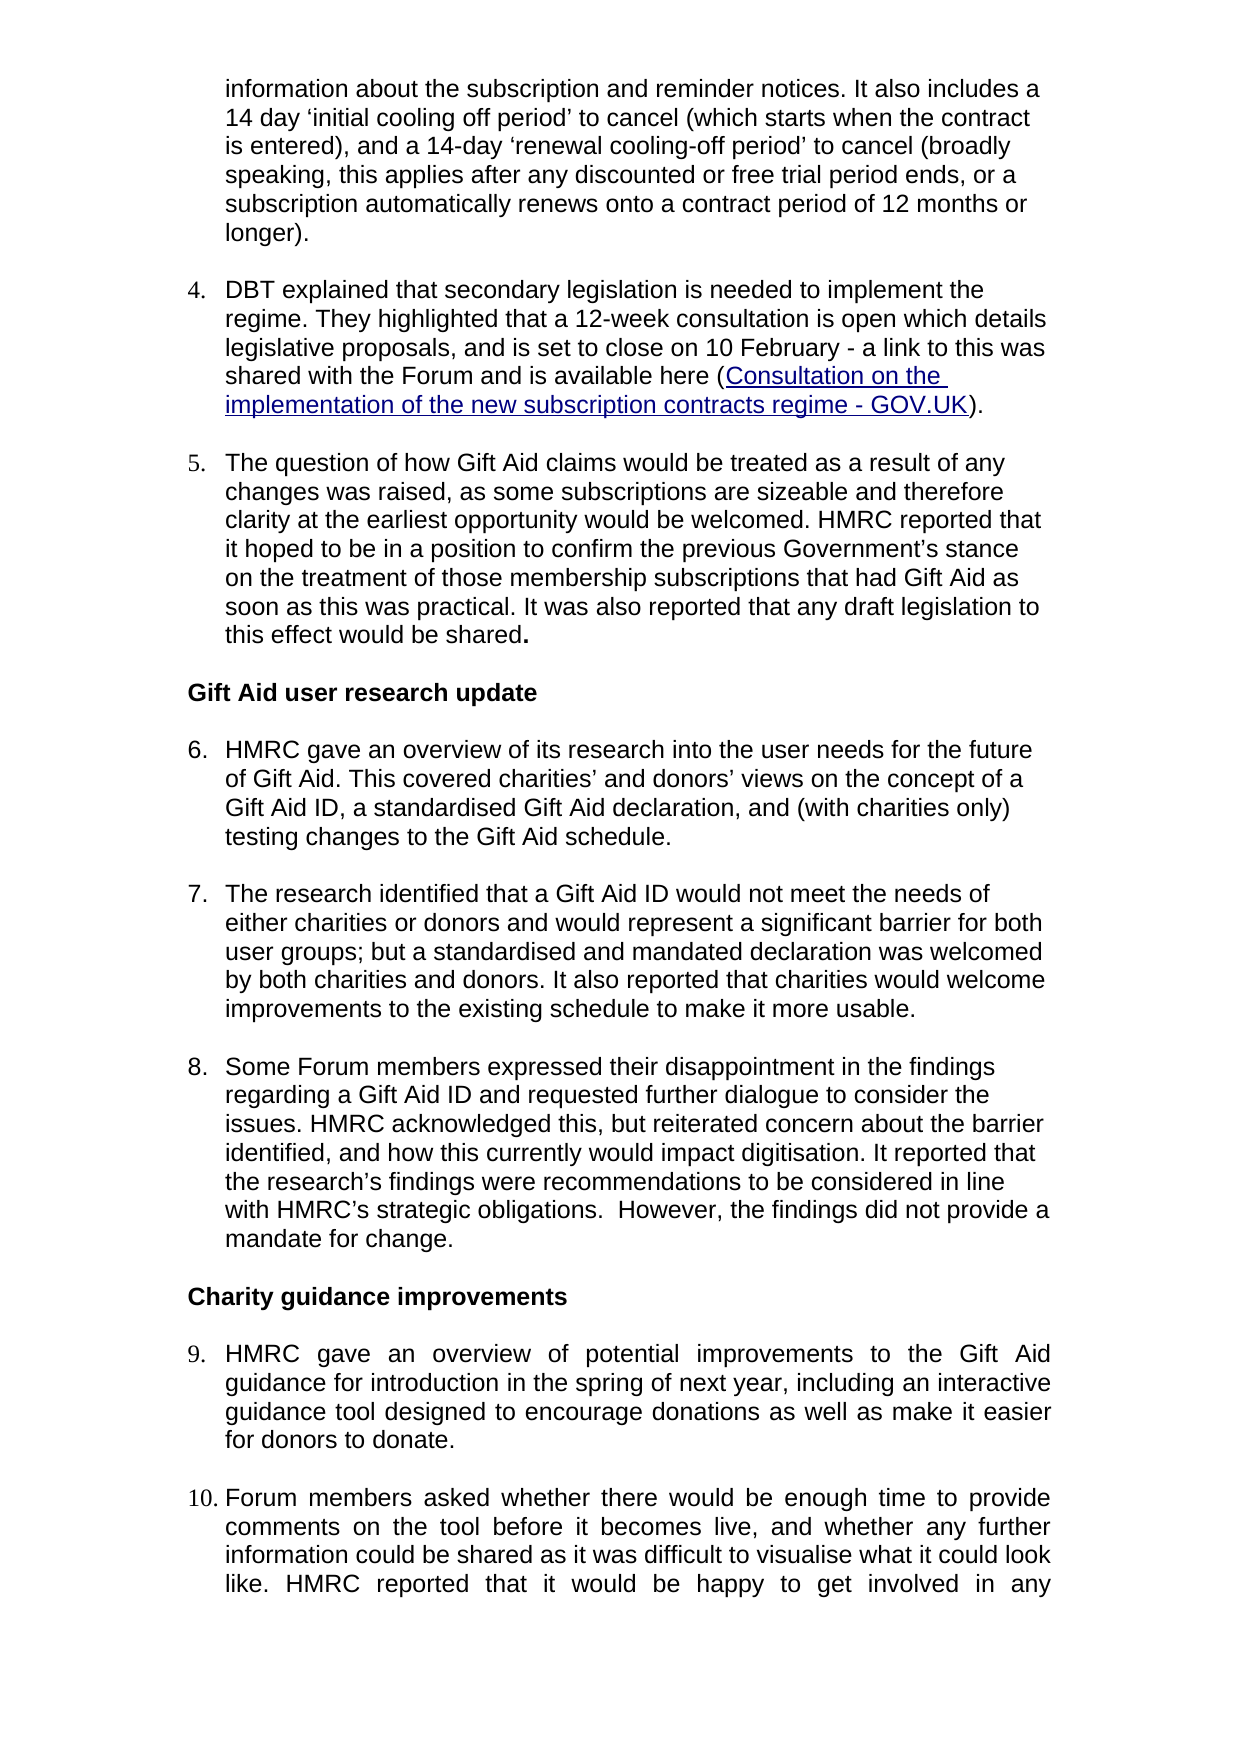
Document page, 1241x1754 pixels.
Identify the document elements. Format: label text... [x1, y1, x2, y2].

list information about the subscription and reminder notices. It also includes a 14 day ‘initial cooling off period’ to cancel (which starts when the contract is entered), and a 14-day ‘renewal cooling-off period’ to cancel (broadly speaking, this applies after any discounted or free trial period ends, or a subscription automatically renews onto a contract period of 12 months or longer). [187, 74, 1053, 246]
list Some Forum members expressed their disappointment in the findings regarding a Gift Aid ID and requested further dialogue to consider the issues. HMRC acknowledged this, but reiterated concern about the barrier identified, and how this currently would impact digitisation. It reported that the research’s findings were recommendations to be considered in line with HMRC’s strategic obligations. However, the findings did not provide a mandate for change. [187, 1051, 1053, 1253]
list DBT explained that secondary legislation is needed to implement the regime. They highlighted that a 12-week consultation is open which details legislative proposals, and is set to close on 10 February - a link to this was shared with the Forum and is available here (Consultation on the implementation of the new subscription contracts regime - GOV.UK). [187, 275, 1053, 419]
list HMRC gave an overview of its research into the user needs for the future of Gift Aid. This covered charities’ and donors’ views on the concept of a Gift Aid ID, a standardised Gift Aid declaration, and (with charities only) testing changes to the Gift Aid schedule. [187, 735, 1053, 850]
text Charity guidance improvements [187, 1281, 1053, 1310]
list The question of how Gift Aid claims would be treated as a result of any changes was raised, as some subscriptions are sizeable and therefore clarity at the earliest opportunity would be welcomed. HMRC reported that it hoped to be in a position to confirm the previous Government’s stance on the treatment of those membership subscriptions that had Gift Aid as soon as this was practical. It was also reported that any draft legislation to this effect would be shared. [187, 448, 1053, 649]
text Gift Aid user research update [187, 678, 1053, 706]
list The research identified that a Gift Aid ID would not meet the needs of either charities or donors and would represent a significant barrier for both user groups; but a standardised and mandated declaration was welcomed by both charities and donors. It also reported that charities would welcome improvements to the existing schedule to make it more usable. [187, 879, 1053, 1023]
list HMRC gave an overview of potential improvements to the Gift Aid guidance for introduction in the spring of next year, including an interactive guidance tool designed to encourage donations as well as make it easier for donors to donate. [187, 1339, 1053, 1454]
list Forum members asked whether there would be enough time to provide comments on the tool before it becomes live, and whether any further information could be shared as it was difficult to visualise what it could look like. HMRC reported that it would be happy to get involved in any [187, 1483, 1053, 1598]
